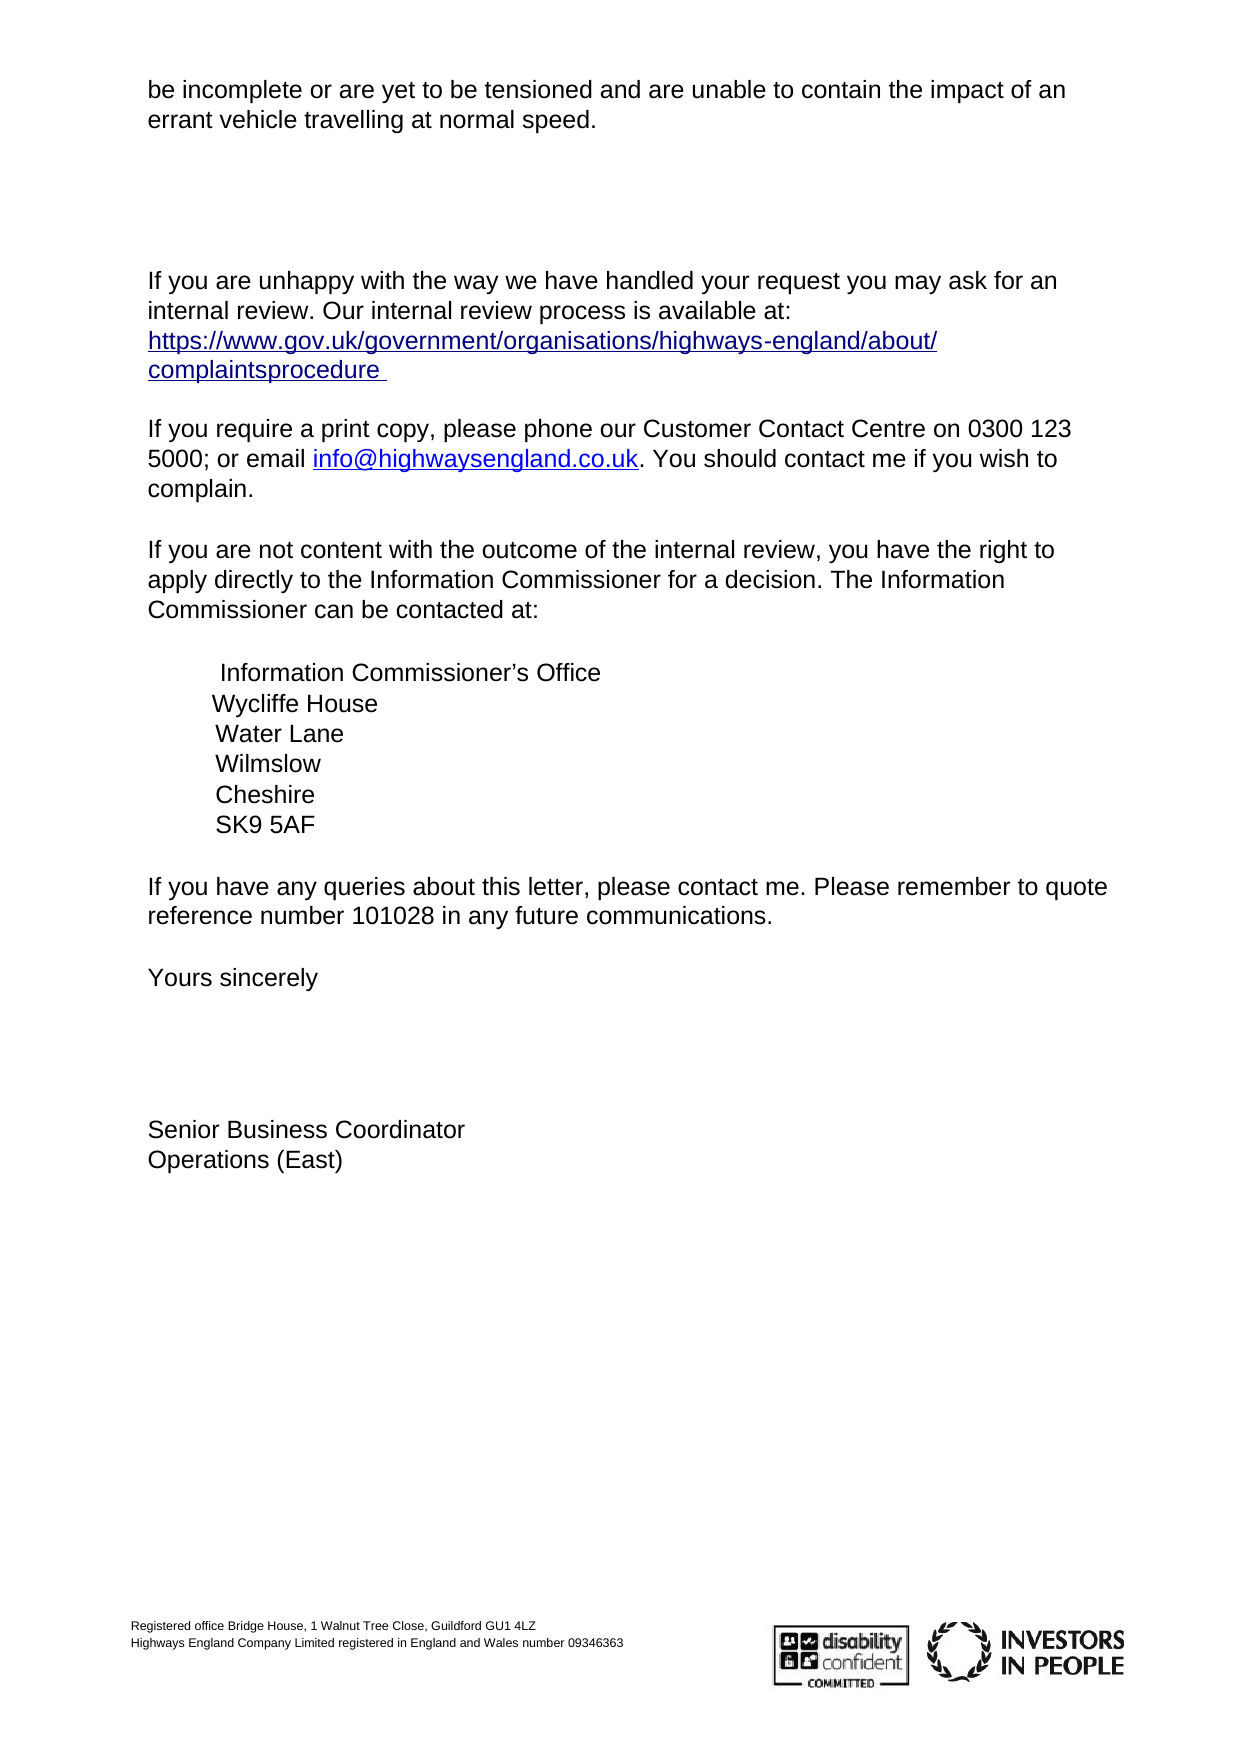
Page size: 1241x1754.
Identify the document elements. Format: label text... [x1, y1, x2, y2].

text Operations (East) [147, 1145, 1122, 1174]
text Wilmslow [146, 749, 1122, 778]
text Water Lane [146, 719, 1122, 748]
text Cheshire [146, 780, 1122, 809]
text If you are unhappy with the way we have handled your request you may ask for an internal review. Our internal review process is available at: [147, 266, 1122, 325]
text If you have any queries about this letter, please contact me. Please remember to quote reference number 101028 in any future communications. [147, 871, 1122, 930]
text be incomplete or are yet to be tensioned and are unable to contain the impact of an errant vehicle travelling at normal speed. [147, 75, 1122, 134]
text https://www.gov.uk/government/organisations/highways-england/about/complaintsprocedure [148, 326, 1122, 383]
text If you require a print copy, please phone our Customer Contact Centre on 0300 123 5000; or email info@highwaysengland.co.uk. You should contact me if you wish to complain. [147, 414, 1122, 503]
text Wycliffe House [146, 689, 1122, 717]
text If you are not content with the outcome of the internal review, you have the right to apply directly to the Information Commissioner for a decision. The Information Commissioner can be contacted at: [147, 535, 1122, 624]
text Yours sincerely [147, 962, 1122, 991]
text Senior Business Coordinator [147, 1114, 1122, 1143]
text Information Commissioner’s Office [219, 658, 1122, 687]
text SK9 5AF [146, 810, 1122, 839]
